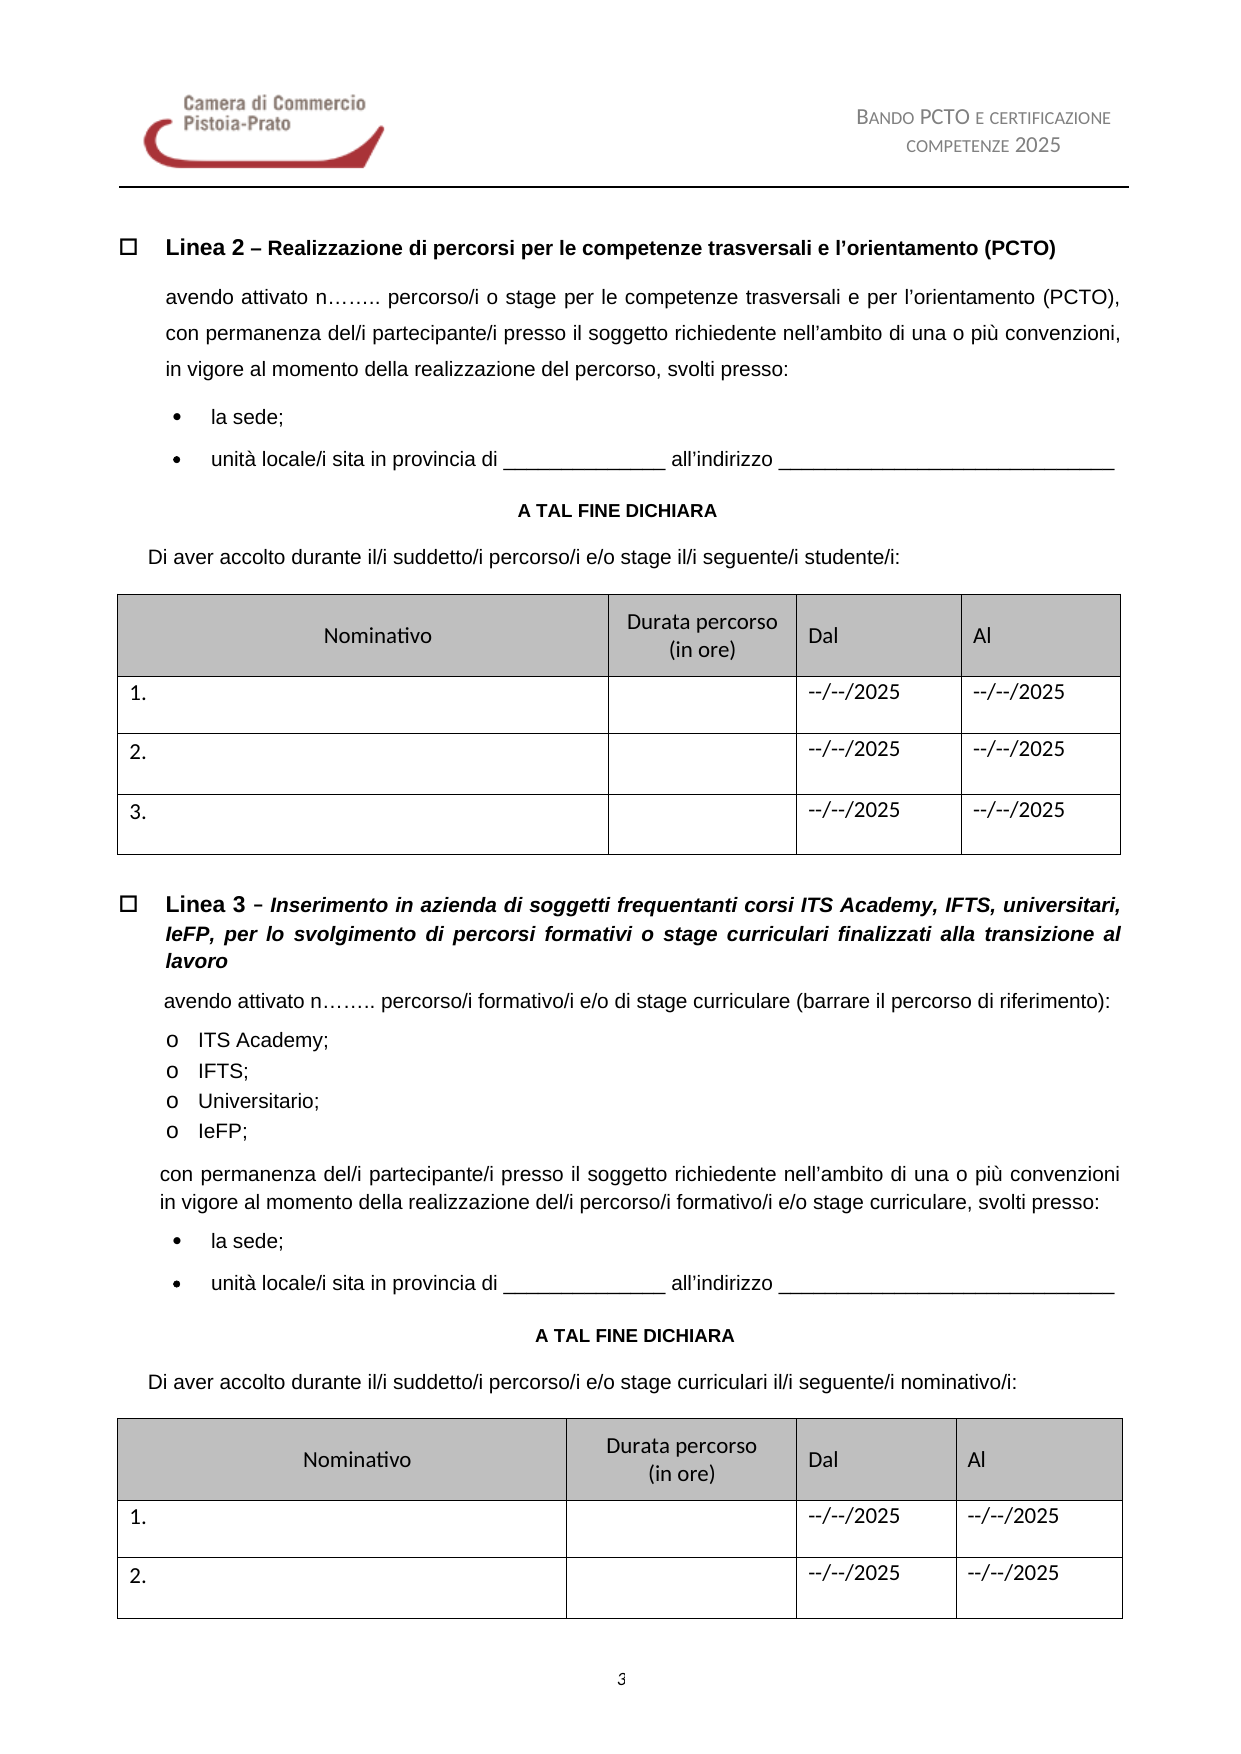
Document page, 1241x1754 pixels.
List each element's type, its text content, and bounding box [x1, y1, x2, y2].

table_cell --/--/2025 [957, 1501, 1122, 1557]
table_cell --/--/2025 [797, 1501, 956, 1557]
table_cell --/--/2025 [962, 677, 1120, 733]
table_cell --/--/2025 [797, 677, 961, 733]
list unità locale/i sita in provincia di ______________ all’indirizzo _____________________________ [173, 1271, 1122, 1295]
list Universitario; [165, 1089, 1116, 1115]
table_cell --/--/2025 [797, 795, 961, 853]
list la sede; [173, 1229, 1122, 1253]
table_cell [609, 734, 796, 794]
table_cell 2. [118, 1558, 566, 1618]
text Di aver accolto durante il/i suddetto/i percorso/i e/o stage il/i seguente/i studente/i: [148, 545, 1152, 569]
table_header Dal [797, 1419, 956, 1500]
table_header Al [962, 595, 1120, 676]
table_header Al [957, 1419, 1122, 1500]
list avendo attivato n…….. percorso/i formativo/i e/o di stage curriculare (barrare il percorso di riferimento): [163, 989, 1122, 1013]
table_cell --/--/2025 [957, 1558, 1122, 1618]
list la sede; [173, 405, 1122, 429]
table_cell --/--/2025 [797, 1558, 956, 1618]
table_cell 3. [118, 795, 608, 853]
text con permanenza del/i partecipante/i presso il soggetto richiedente nell’ambito di una o più convenzioni in vigore al momento della realizzazione del/i percorso/i formativo/i e/o stage curriculare, svolti presso: [159, 1162, 1122, 1214]
table_cell [567, 1501, 796, 1557]
list IFTS; [165, 1058, 1116, 1085]
table_cell --/--/2025 [962, 734, 1120, 794]
list IeFP; [165, 1119, 1116, 1146]
table_cell [609, 677, 796, 733]
table_header Dal [797, 595, 961, 676]
table_header Nominativo [118, 1419, 566, 1500]
table_cell [609, 795, 796, 853]
table_header Nominativo [118, 595, 608, 676]
list Linea 3 – Inserimento in azienda di soggetti frequentanti corsi ITS Academy, IFTS, universitari, IeFP, per lo svolgimento di percorsi formativi o stage curriculari finalizzati alla transizione al lavoro [118, 890, 1122, 973]
picture [136, 90, 392, 170]
list unità locale/i sita in provincia di ______________ all’indirizzo _____________________________ [173, 447, 1122, 471]
list ITS Academy; [165, 1028, 1116, 1054]
text A TAL FINE DICHIARA [112, 500, 1122, 522]
text Di aver accolto durante il/i suddetto/i percorso/i e/o stage curriculari il/i seguente/i nominativo/i: [148, 1369, 1152, 1393]
table_cell 1. [118, 1501, 566, 1557]
list Linea 2 – Realizzazione di percorsi per le competenze trasversali e l’orientamento (PCTO) [118, 234, 1122, 260]
table_cell 1. [118, 677, 608, 733]
text A TAL FINE DICHIARA [118, 1325, 1152, 1346]
table_cell 2. [118, 734, 608, 794]
list avendo attivato n…….. percorso/i o stage per le competenze trasversali e per l’orientamento (PCTO), con permanenza del/i partecipante/i presso il soggetto richiedente nell’ambito di una o più convenzioni, in vigore al momento della realizzazione del percorso, svolti presso: [165, 285, 1122, 381]
table_cell --/--/2025 [797, 734, 961, 794]
table_cell [567, 1558, 796, 1618]
table_cell --/--/2025 [962, 795, 1120, 853]
table_header Durata percorso (in ore) [609, 595, 796, 676]
table_header Durata percorso (in ore) [567, 1419, 796, 1500]
